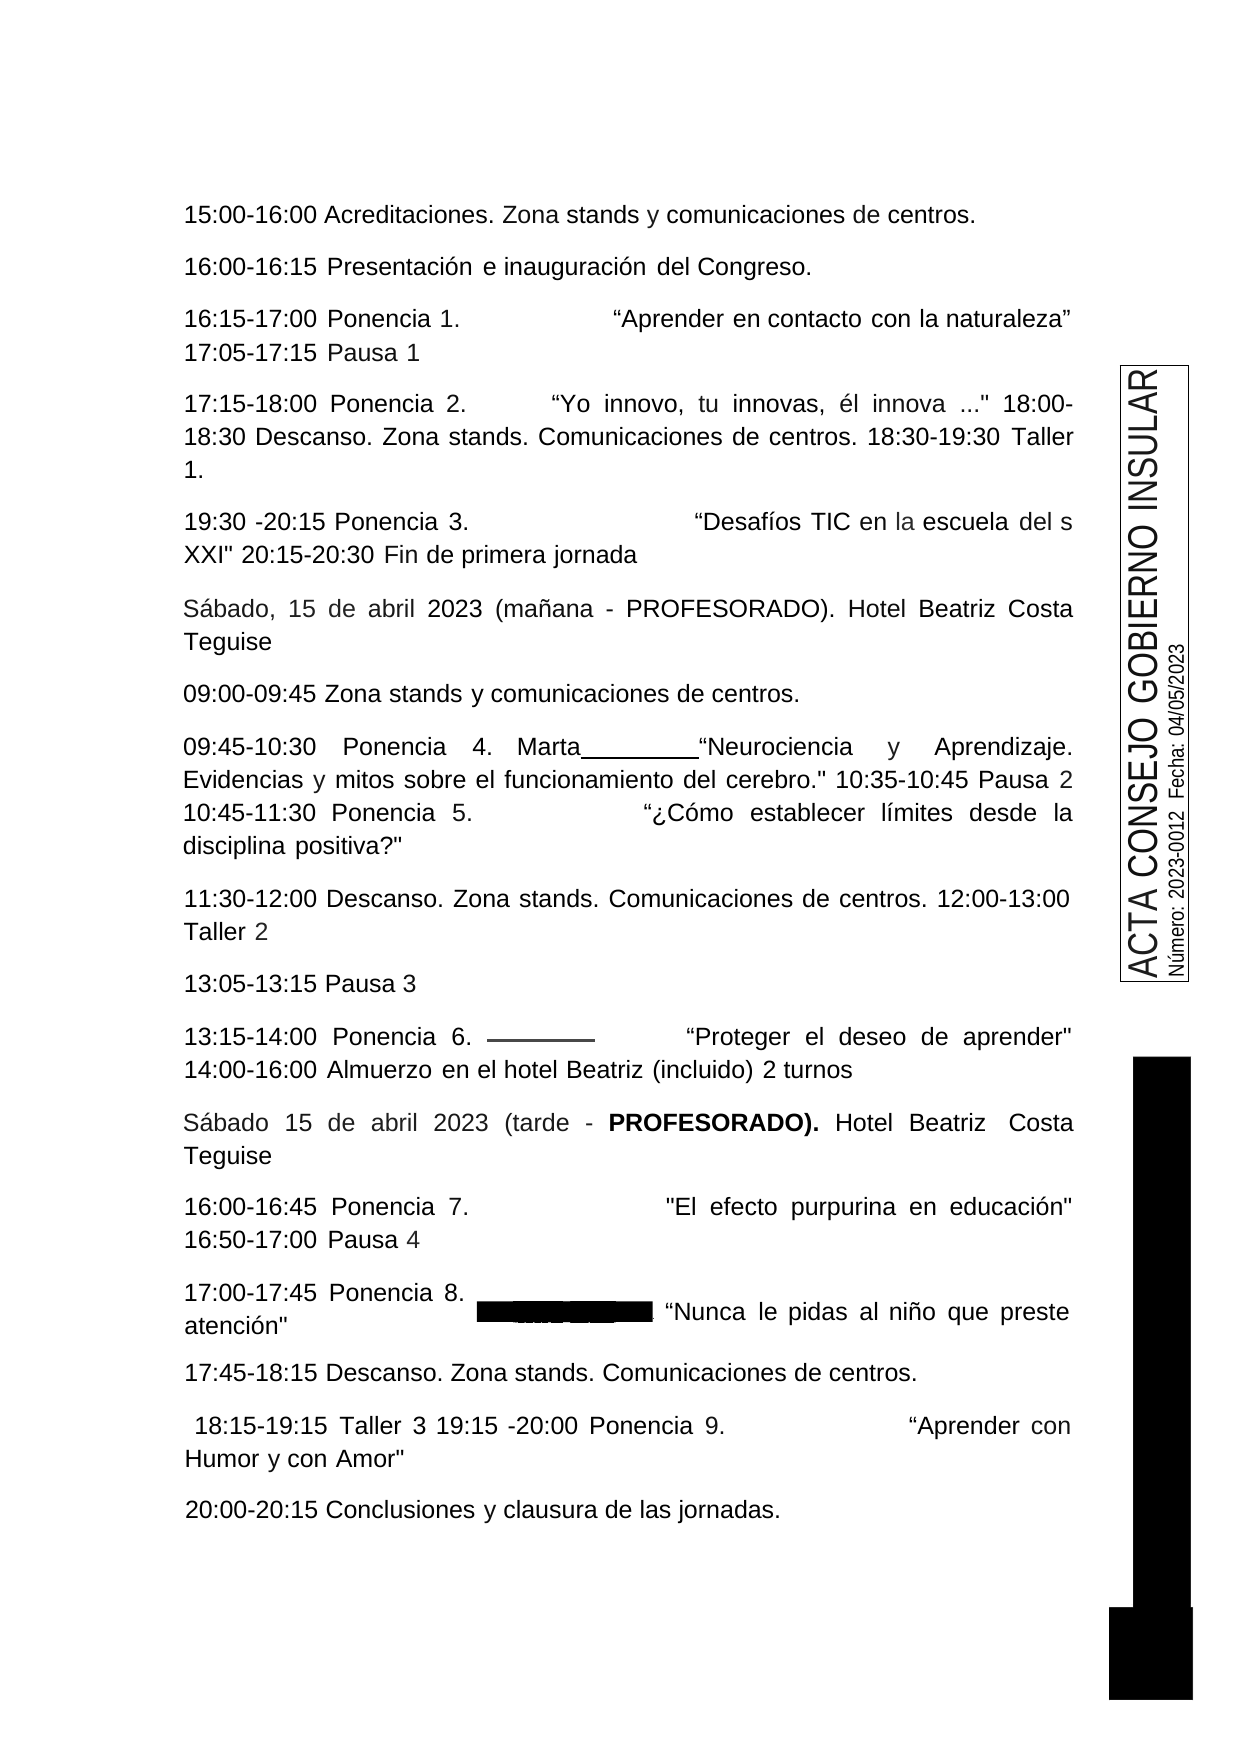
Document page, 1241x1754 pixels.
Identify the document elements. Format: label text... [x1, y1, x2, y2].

text Sábado 15 de abril 2023 (tarde - PROFESORADO). Hotel Beatriz Costa Teguise [183, 1107, 1073, 1169]
text 19:30 -20:15 Ponencia 3. “Desafíos TIC en la escuela del s XXI" 20:15-20:30 Fin de primera jornada [184, 507, 1073, 569]
text 09:45-10:30 Ponencia 4. Marta “Neurociencia y Aprendizaje. Evidencias y mitos sobre el funcionamiento del cerebro." 10:35-10:45 Pausa 2 10:45-11:30 Ponencia 5. “¿Cómo establecer límites desde la disciplina positiva?" [183, 732, 1073, 859]
text 13:15-14:00 Ponencia 6. “Proteger el deseo de aprender" 14:00-16:00 Almuerzo en el hotel Beatriz (incluido) 2 turnos [184, 1022, 1071, 1083]
text 17:15-18:00 Ponencia 2. “Yo innovo, tu innovas, él innova ..." 18:00-18:30 Descanso. Zona stands. Comunicaciones de centros. 18:30-19:30 Taller 1. [183, 389, 1074, 484]
text ACTA CONSEJO GOBIERNO INSULAR [1121, 367, 1164, 981]
text 18:15-19:15 Taller 3 19:15 -20:00 Ponencia 9. “Aprender con Humor y con Amor" [184, 1411, 1073, 1473]
text 16:00-16:45 Ponencia 7. "El efecto purpurina en educación" 16:50-17:00 Pausa 4 [184, 1192, 1072, 1254]
text 16:15-17:00 Ponencia 1. “Aprender en contacto con la naturaleza” 17:05-17:15 Pausa 1 [184, 304, 1072, 366]
text Sábado, 15 de abril 2023 (mañana - PROFESORADO). Hotel Beatriz Costa Teguise [183, 594, 1073, 656]
text 17:00-17:45 Ponencia 8. atención" [184, 1278, 467, 1340]
picture [1108, 1056, 1194, 1701]
text 17:45-18:15 Descanso. Zona stands. Comunicaciones de centros. [184, 1358, 1108, 1387]
text “Nunca le pidas al niño que preste [665, 1297, 1108, 1325]
text 09:00-09:45 Zona stands y comunicaciones de centros. [183, 679, 1119, 708]
text 11:30-12:00 Descanso. Zona stands. Comunicaciones de centros. 12:00-13:00 Taller 2 [183, 884, 1071, 946]
text 15:00-16:00 Acreditaciones. Zona stands y comunicaciones de centros. 16:00-16:15 Presentación e inauguración del Congreso. [184, 200, 978, 281]
text 20:00-20:15 Conclusiones y clausura de las jornadas. [185, 1496, 1108, 1524]
text Número: 2023-0012 Fecha: 04/05/2023 [1165, 368, 1187, 981]
text 13:05-13:15 Pausa 3 [184, 969, 1205, 998]
